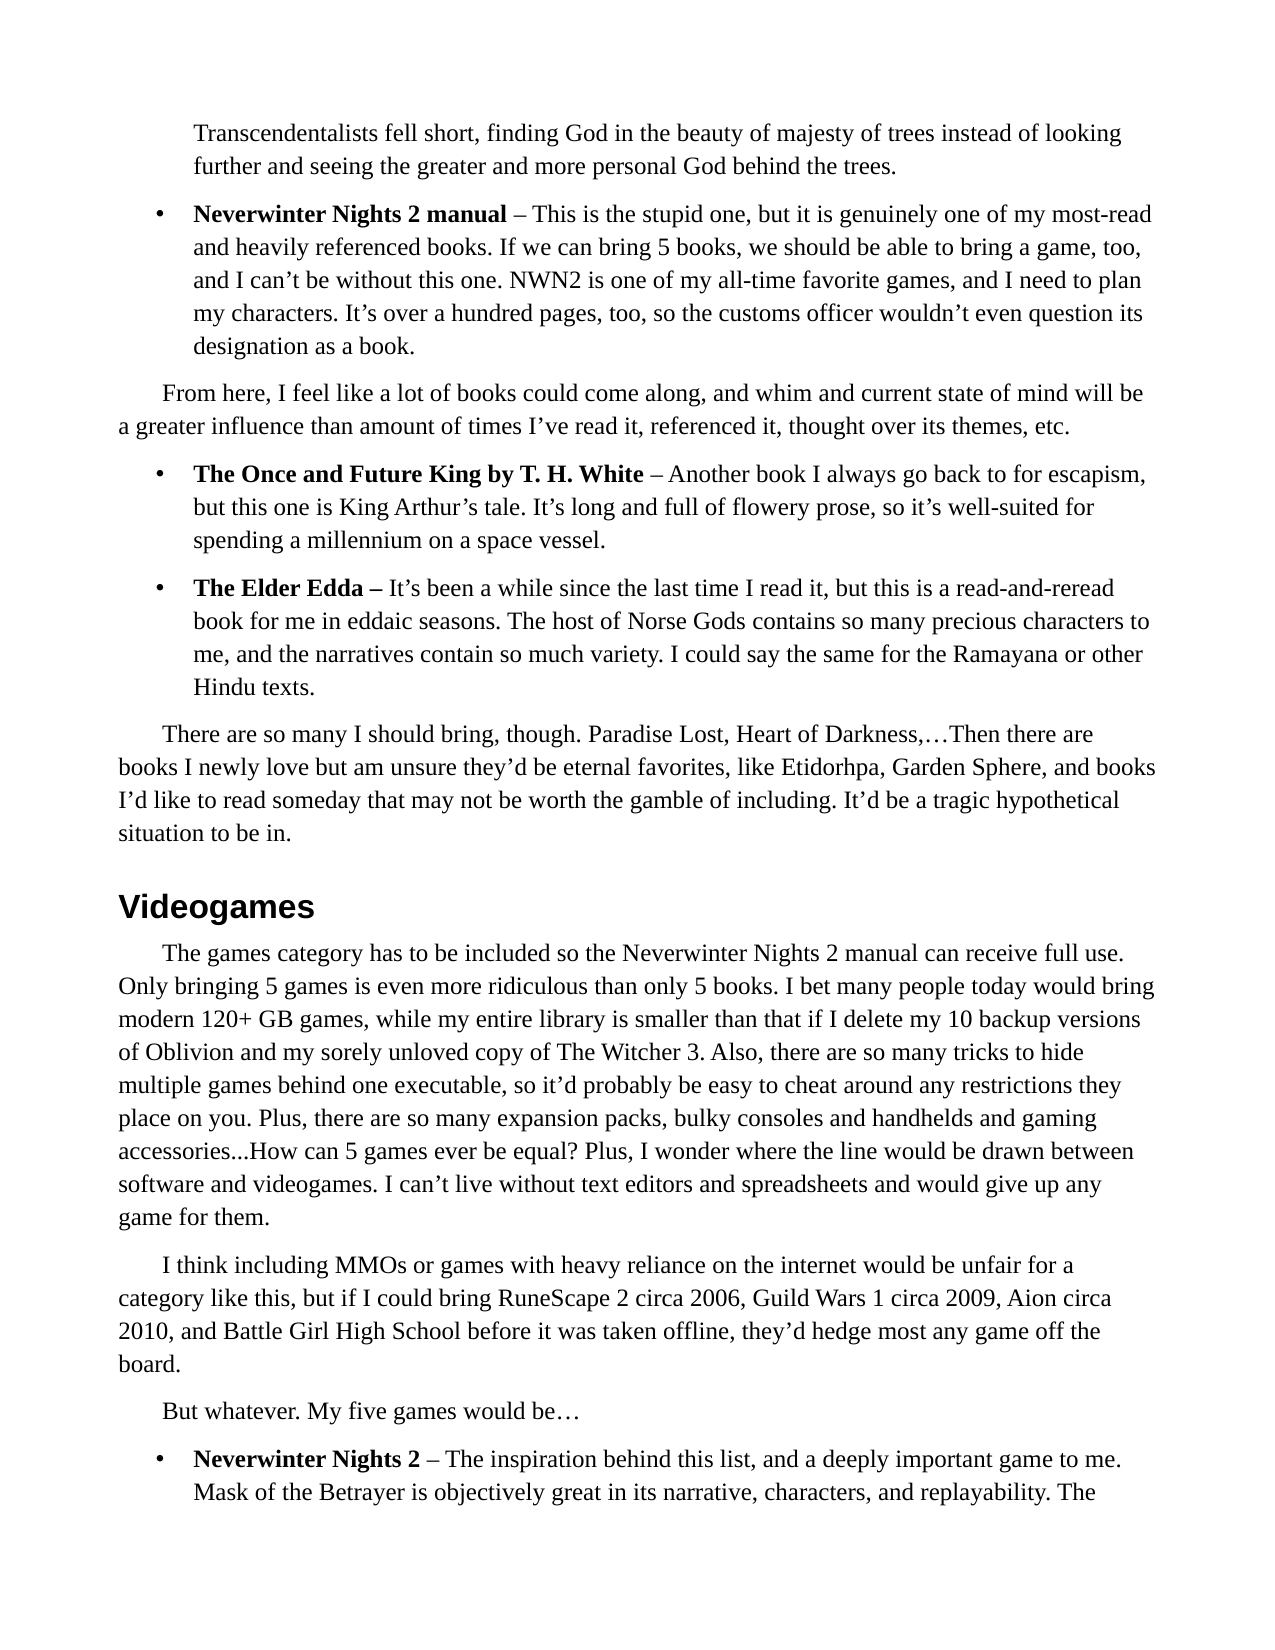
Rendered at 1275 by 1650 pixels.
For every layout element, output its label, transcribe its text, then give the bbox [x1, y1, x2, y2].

list The Once and Future King by T. H. White – Another book I always go back to for escapism, but this one is King Arthur’s tale. It’s long and full of flowery prose, so it’s well-suited for spending a millennium on a space vessel. [156, 459, 1157, 554]
list Neverwinter Nights 2 manual – This is the stupid one, but it is genuinely one of my most-read and heavily referenced books. If we can bring 5 books, we should be able to bring a game, too, and I can’t be without this one. NWN2 is one of my all-time favorite games, and I need to plan my characters. It’s over a hundred pages, too, so the customs officer wouldn’t even question its designation as a book. [156, 199, 1157, 359]
list Transcendentalists fell short, finding God in the beauty of majesty of trees instead of looking further and seeing the greater and more personal God behind the trees. [156, 118, 1157, 180]
list The Elder Edda – It’s been a while since the last time I read it, but this is a read-and-reread book for me in eddaic seasons. The host of Norse Gods contains so many precious characters to me, and the narratives contain so much variety. I could say the same for the Ramayana or other Hindu texts. [156, 573, 1157, 701]
text There are so many I should bring, though. Paradise Lost, Heart of Darkness,…Then there are books I newly love but am unsure they’d be eternal favorites, like Etidorhpa, Garden Sphere, and books I’d like to read someday that may not be worth the gamble of including. It’d be a tragic hypothetical situation to be in. [118, 719, 1157, 847]
list Neverwinter Nights 2 – The inspiration behind this list, and a deeply important game to me. Mask of the Betrayer is objectively great in its narrative, characters, and replayability. The [156, 1444, 1157, 1506]
text From here, I feel like a lot of books could come along, and whim and current state of mind will be a greater influence than amount of times I’ve read it, referenced it, thought over its themes, etc. [118, 378, 1157, 440]
subtitle Videogames [118, 887, 1157, 926]
text The games category has to be included so the Neverwinter Nights 2 manual can receive full use. Only bringing 5 games is even more ridiculous than only 5 books. I bet many people today would bring modern 120+ GB games, while my entire library is smaller than that if I delete my 10 backup versions of Oblivion and my sorely unloved copy of The Witcher 3. Also, there are so many tricks to hide multiple games behind one executable, so it’d probably be easy to cheat around any restrictions they place on you. Plus, there are so many expansion packs, bulky consoles and handhelds and gaming accessories...How can 5 games ever be equal? Plus, I wonder where the line would be drawn between software and videogames. I can’t live without text editors and spreadsheets and would give up any game for them. [118, 938, 1157, 1231]
text I think including MMOs or games with heavy reliance on the internet would be unfair for a category like this, but if I could bring RuneScape 2 circa 2006, Guild Wars 1 circa 2009, Aion circa 2010, and Battle Girl High School before it was taken offline, they’d hedge most any game off the board. [118, 1250, 1157, 1378]
text But whatever. My five games would be… [118, 1396, 1157, 1425]
